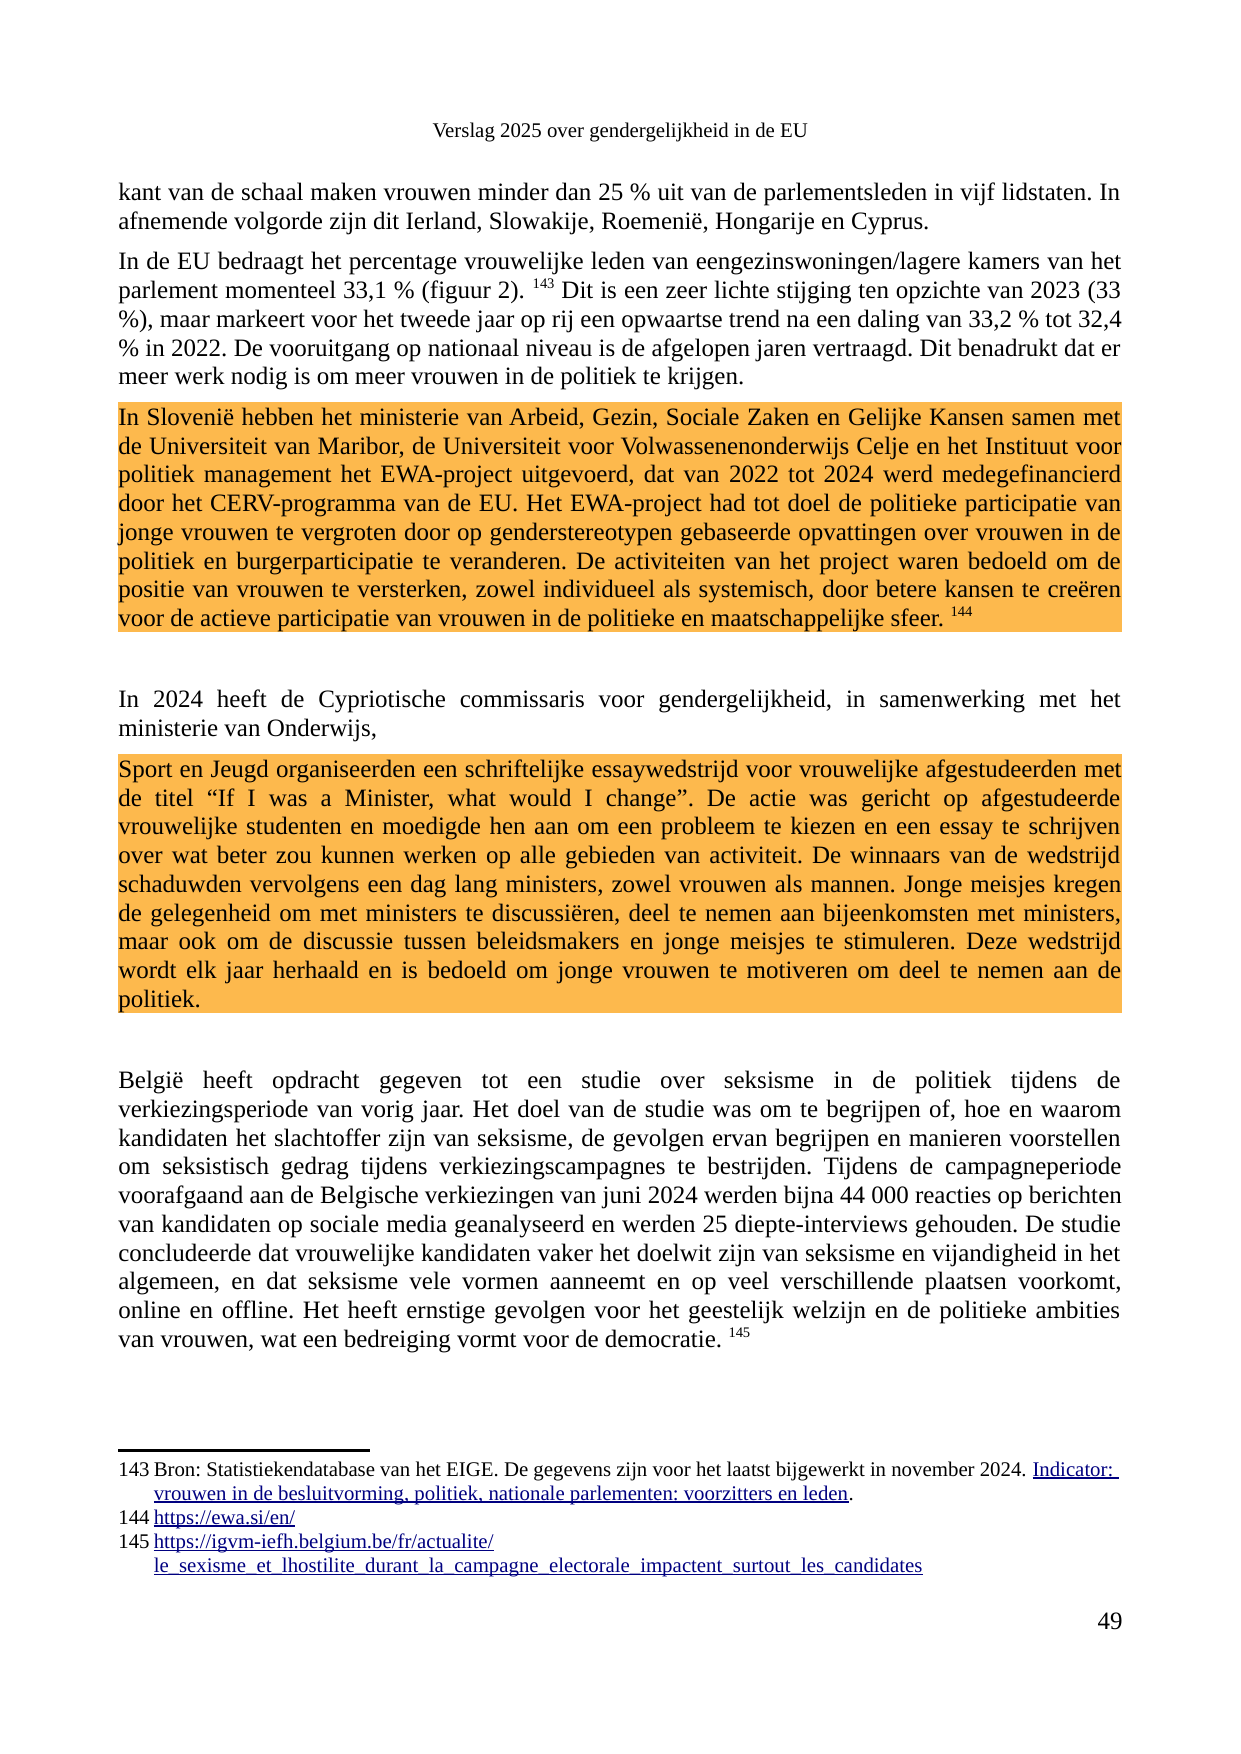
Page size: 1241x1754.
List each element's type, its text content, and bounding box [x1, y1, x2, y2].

text In 2024 heeft de Cypriotische commissaris voor gendergelijkheid, in samenwerking met het ministerie van Onderwijs, [118, 684, 1122, 742]
text Uit gegevens van november 2024 blijkt opnieuw dat vrouwen in slechts zes lidstaten meer dan 40 % van de parlementsleden uitmaken (één- of lagerhuis), waarbij Zweden 45,6 % bereikt, Finland 45,5 %, Denemarken 44,7 %, Spanje 44,6 % en zowel België als Nederland 40,7 %. Aan de andere kant van de schaal maken vrouwen minder dan 25 % uit van de parlementsleden in vijf lidstaten. In afnemende volgorde zijn dit Ierland, Slowakije, Roemenië, Hongarije en Cyprus. [118, 177, 1122, 234]
text België heeft opdracht gegeven tot een studie over seksisme in de politiek tijdens de verkiezingsperiode van vorig jaar. Het doel van de studie was om te begrijpen of, hoe en waarom kandidaten het slachtoffer zijn van seksisme, de gevolgen ervan begrijpen en manieren voorstellen om seksistisch gedrag tijdens verkiezingscampagnes te bestrijden. Tijdens de campagneperiode voorafgaand aan de Belgische verkiezingen van juni 2024 werden bijna 44 000 reacties op berichten van kandidaten op sociale media geanalyseerd en werden 25 diepte-interviews gehouden. De studie concludeerde dat vrouwelijke kandidaten vaker het doelwit zijn van seksisme en vijandigheid in het algemeen, en dat seksisme vele vormen aanneemt en op veel verschillende plaatsen voorkomt, online en offline. Het heeft ernstige gevolgen voor het geestelijk welzijn en de politieke ambities van vrouwen, wat een bedreiging vormt voor de democratie. [118, 1065, 1122, 1353]
text Sport en Jeugd organiseerden een schriftelijke essaywedstrijd voor vrouwelijke afgestudeerden met de titel “If I was a Minister, what would I change”. De actie was gericht op afgestudeerde vrouwelijke studenten en moedigde hen aan om een probleem te kiezen en een essay te schrijven over wat beter zou kunnen werken op alle gebieden van activiteit. De winnaars van de wedstrijd schaduwden vervolgens een dag lang ministers, zowel vrouwen als mannen. Jonge meisjes kregen de gelegenheid om met ministers te discussiëren, deel te nemen aan bijeenkomsten met ministers, maar ook om de discussie tussen beleidsmakers en jonge meisjes te stimuleren. Deze wedstrijd wordt elk jaar herhaald en is bedoeld om jonge vrouwen te motiveren om deel te nemen aan de politiek. [118, 754, 1122, 1013]
text Bron: Statistiekendatabase van het EIGE. De gegevens zijn voor het laatst bijgewerkt in november 2024. Indicator: vrouwen in de besluitvorming, politiek, nationale parlementen: voorzitters en leden. [118, 1457, 1122, 1505]
text In Slovenië hebben het ministerie van Arbeid, Gezin, Sociale Zaken en Gelijke Kansen samen met de Universiteit van Maribor, de Universiteit voor Volwassenenonderwijs Celje en het Instituut voor politiek management het EWA-project uitgevoerd, dat van 2022 tot 2024 werd medegefinancierd door het CERV-programma van de EU. Het EWA-project had tot doel de politieke participatie van jonge vrouwen te vergroten door op genderstereotypen gebaseerde opvattingen over vrouwen in de politiek en burgerparticipatie te veranderen. De activiteiten van het project waren bedoeld om de positie van vrouwen te versterken, zowel individueel als systemisch, door betere kansen te creëren voor de actieve participatie van vrouwen in de politieke en maatschappelijke sfeer. [118, 402, 1122, 632]
text In de EU bedraagt het percentage vrouwelijke leden van eengezinswoningen/lagere kamers van het parlement momenteel 33,1 % (figuur 2). Dit is een zeer lichte stijging ten opzichte van 2023 (33 %), maar markeert voor het tweede jaar op rij een opwaartse trend na een daling van 33,2 % tot 32,4 % in 2022. De vooruitgang op nationaal niveau is de afgelopen jaren vertraagd. Dit benadrukt dat er meer werk nodig is om meer vrouwen in de politiek te krijgen. [118, 246, 1122, 390]
text https://igvm-iefh.belgium.be/fr/actualite/le_sexisme_et_lhostilite_durant_la_campagne_electorale_impactent_surtout_les_candidates [118, 1529, 1122, 1577]
text https://ewa.si/en/ [118, 1505, 1122, 1529]
